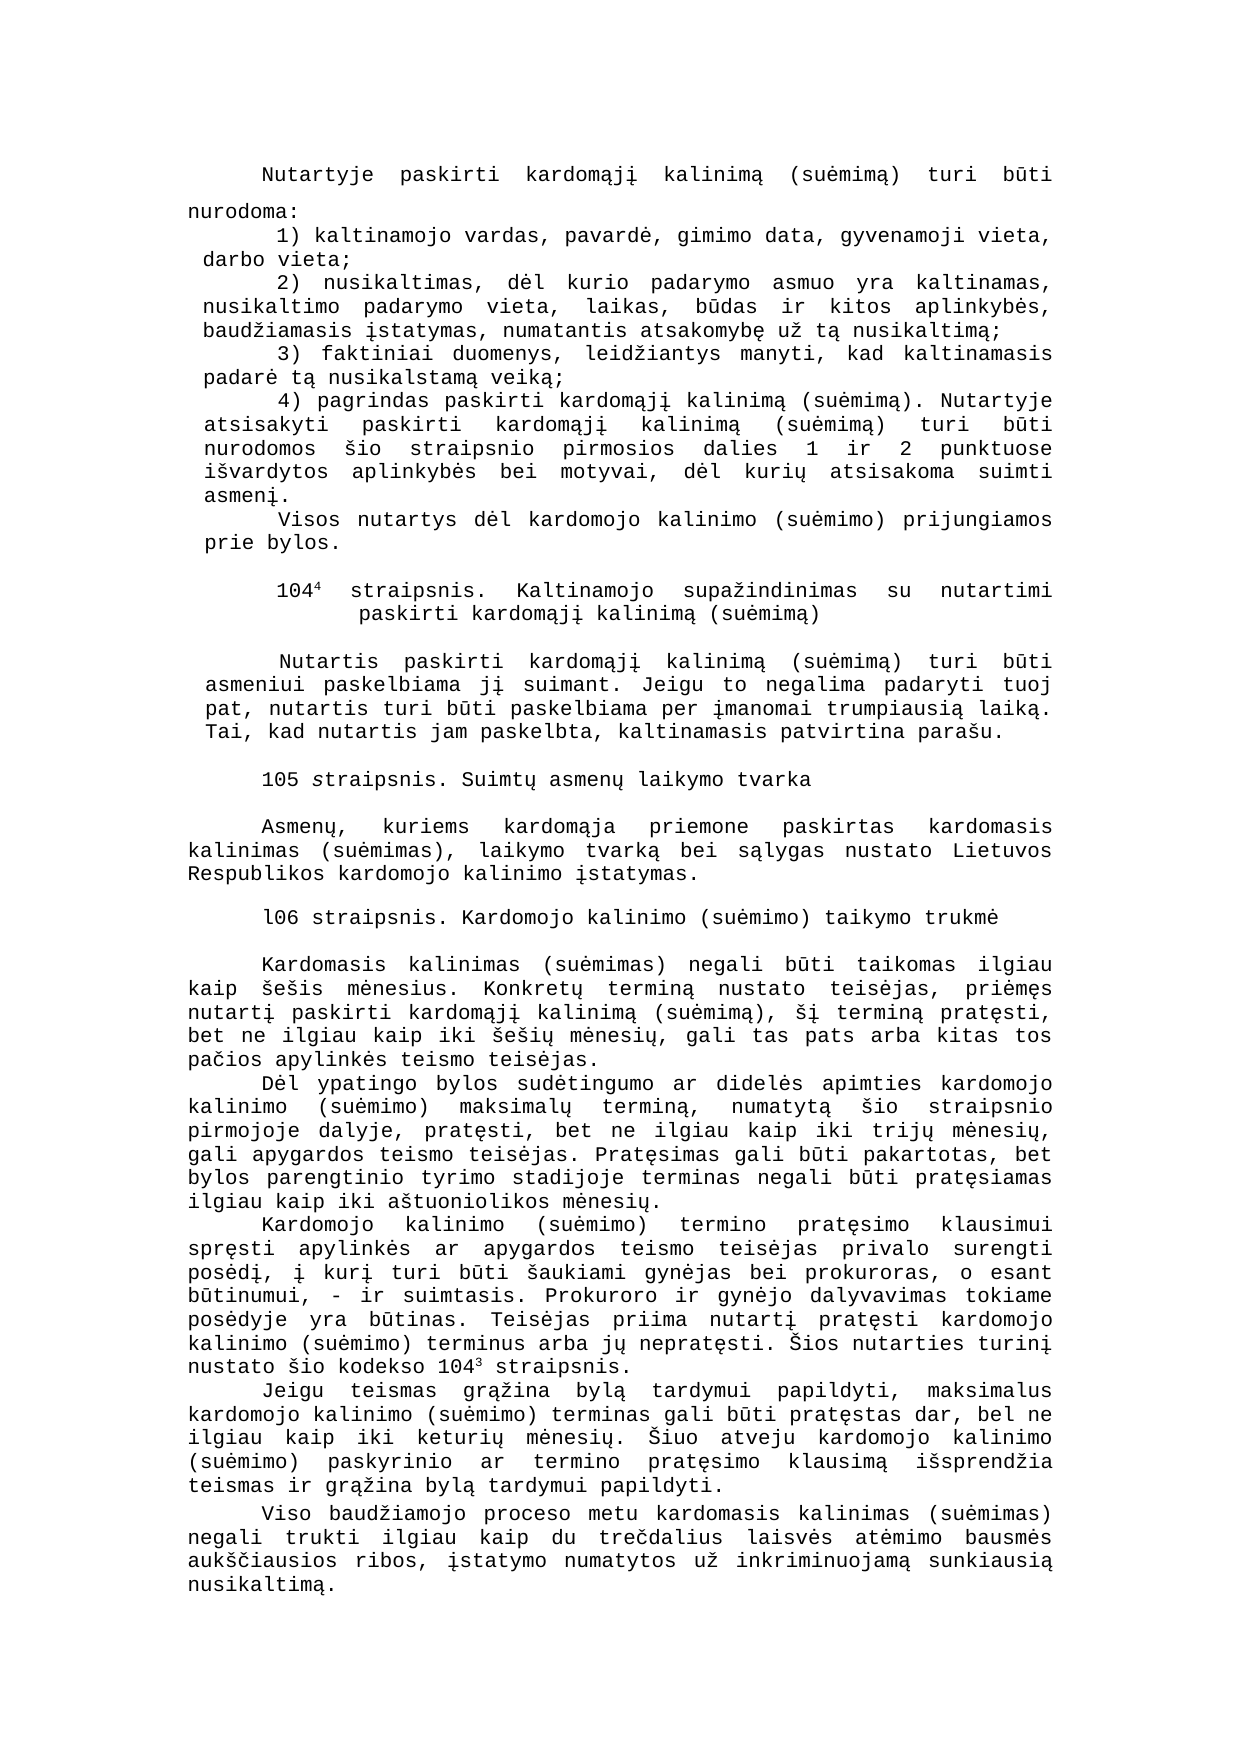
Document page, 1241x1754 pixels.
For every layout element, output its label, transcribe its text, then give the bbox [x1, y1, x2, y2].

text 4) pagrindas paskirti kardomąjį kalinimą (suėmimą). Nutartyje atsisakyti paskirti kardomąjį kalinimą (suėmimą) turi būti nurodomos šio straipsnio pirmosios dalies 1 ir 2 punktuose išvardytos aplinkybės bei motyvai, dėl kurių atsisakoma suimti asmenį. [203, 391, 1053, 509]
text Asmenų, kuriems kardomąja priemone paskirtas kardomasis kalinimas (suėmimas), laikymo tvarką bei sąlygas nustato Lietuvos Respublikos kardomojo kalinimo įstatymas. [187, 816, 1053, 887]
text Kardomojo kalinimo (suėmimo) termino pratęsimo klausimui spręsti apylinkės ar apygardos teismo teisėjas privalo surengti posėdį, į kurį turi būti šaukiami gynėjas bei prokuroras, o esant būtinumui, - ir suimtasis. Prokuroro ir gynėjo dalyvavimas tokiame posėdyje yra būtinas. Teisėjas priima nutartį pratęsti kardomojo kalinimo (suėmimo) terminus arba jų nepratęsti. Šios nutarties turinį nustato šio kodekso 1043 straipsnis. [187, 1214, 1053, 1380]
text 3) faktiniai duomenys, leidžiantys manyti, kad kaltinamasis padarė tą nusikalstamą veiką; [203, 343, 1053, 391]
text 1) kaltinamojo vardas, pavardė, gimimo data, gyvenamoji vieta, darbo vieta; [202, 225, 1053, 272]
text Visos nutartys dėl kardomojo kalinimo (suėmimo) prijungiamos prie bylos. [204, 509, 1053, 556]
text 105 straipsnis. Suimtų asmenų laikymo tvarka [187, 769, 1053, 792]
text 2) nusikaltimas, dėl kurio padarymo asmuo yra kaltinamas, nusikaltimo padarymo vieta, laikas, būdas ir kitos aplinkybės, baudžiamasis įstatymas, numatantis atsakomybę už tą nusikaltimą; [202, 272, 1053, 343]
text Nutartis paskirti kardomąjį kalinimą (suėmimą) turi būti asmeniui paskelbiama jį suimant. Jeigu to negalima padaryti tuoj pat, nutartis turi būti paskelbiama per įmanomai trumpiausią laiką. Tai, kad nutartis jam paskelbta, kaltinamasis patvirtina parašu. [205, 651, 1053, 745]
text Kardomasis kalinimas (suėmimas) negali būti taikomas ilgiau kaip šešis mėnesius. Konkretų terminą nustato teisėjas, priėmęs nutartį paskirti kardomąjį kalinimą (suėmimą), šį terminą pratęsti, bet ne ilgiau kaip iki šešių mėnesių, gali tas pats arba kitas tos pačios apylinkės teismo teisėjas. [187, 954, 1053, 1073]
text Jeigu teismas grąžina bylą tardymui papildyti, maksimalus kardomojo kalinimo (suėmimo) terminas gali būti pratęstas dar, bel ne ilgiau kaip iki keturių mėnesių. Šiuo atveju kardomojo kalinimo (suėmimo) paskyrinio ar termino pratęsimo klausimą išsprendžia teismas ir grąžina bylą tardymui papildyti. [187, 1380, 1053, 1498]
text Nutartyje paskirti kardomąjį kalinimą (suėmimą) turi būti nurodoma: [187, 150, 1053, 225]
text 1044 straipsnis. Kaltinamojo supažindinimas su nutartimi paskirti kardomąjį kalinimą (suėmimą) [276, 580, 1053, 627]
text Viso baudžiamojo proceso metu kardomasis kalinimas (suėmimas) negali trukti ilgiau kaip du trečdalius laisvės atėmimo bausmės aukščiausios ribos, įstatymo numatytos už inkriminuojamą sunkiausią nusikaltimą. [187, 1503, 1053, 1598]
text Dėl ypatingo bylos sudėtingumo ar didelės apimties kardomojo kalinimo (suėmimo) maksimalų terminą, numatytą šio straipsnio pirmojoje dalyje, pratęsti, bet ne ilgiau kaip iki trijų mėnesių, gali apygardos teismo teisėjas. Pratęsimas gali būti pakartotas, bet bylos parengtinio tyrimo stadijoje terminas negali būti pratęsiamas ilgiau kaip iki aštuoniolikos mėnesių. [187, 1073, 1053, 1214]
text l06 straipsnis. Kardomojo kalinimo (suėmimo) taikymo trukmė [187, 907, 1053, 931]
